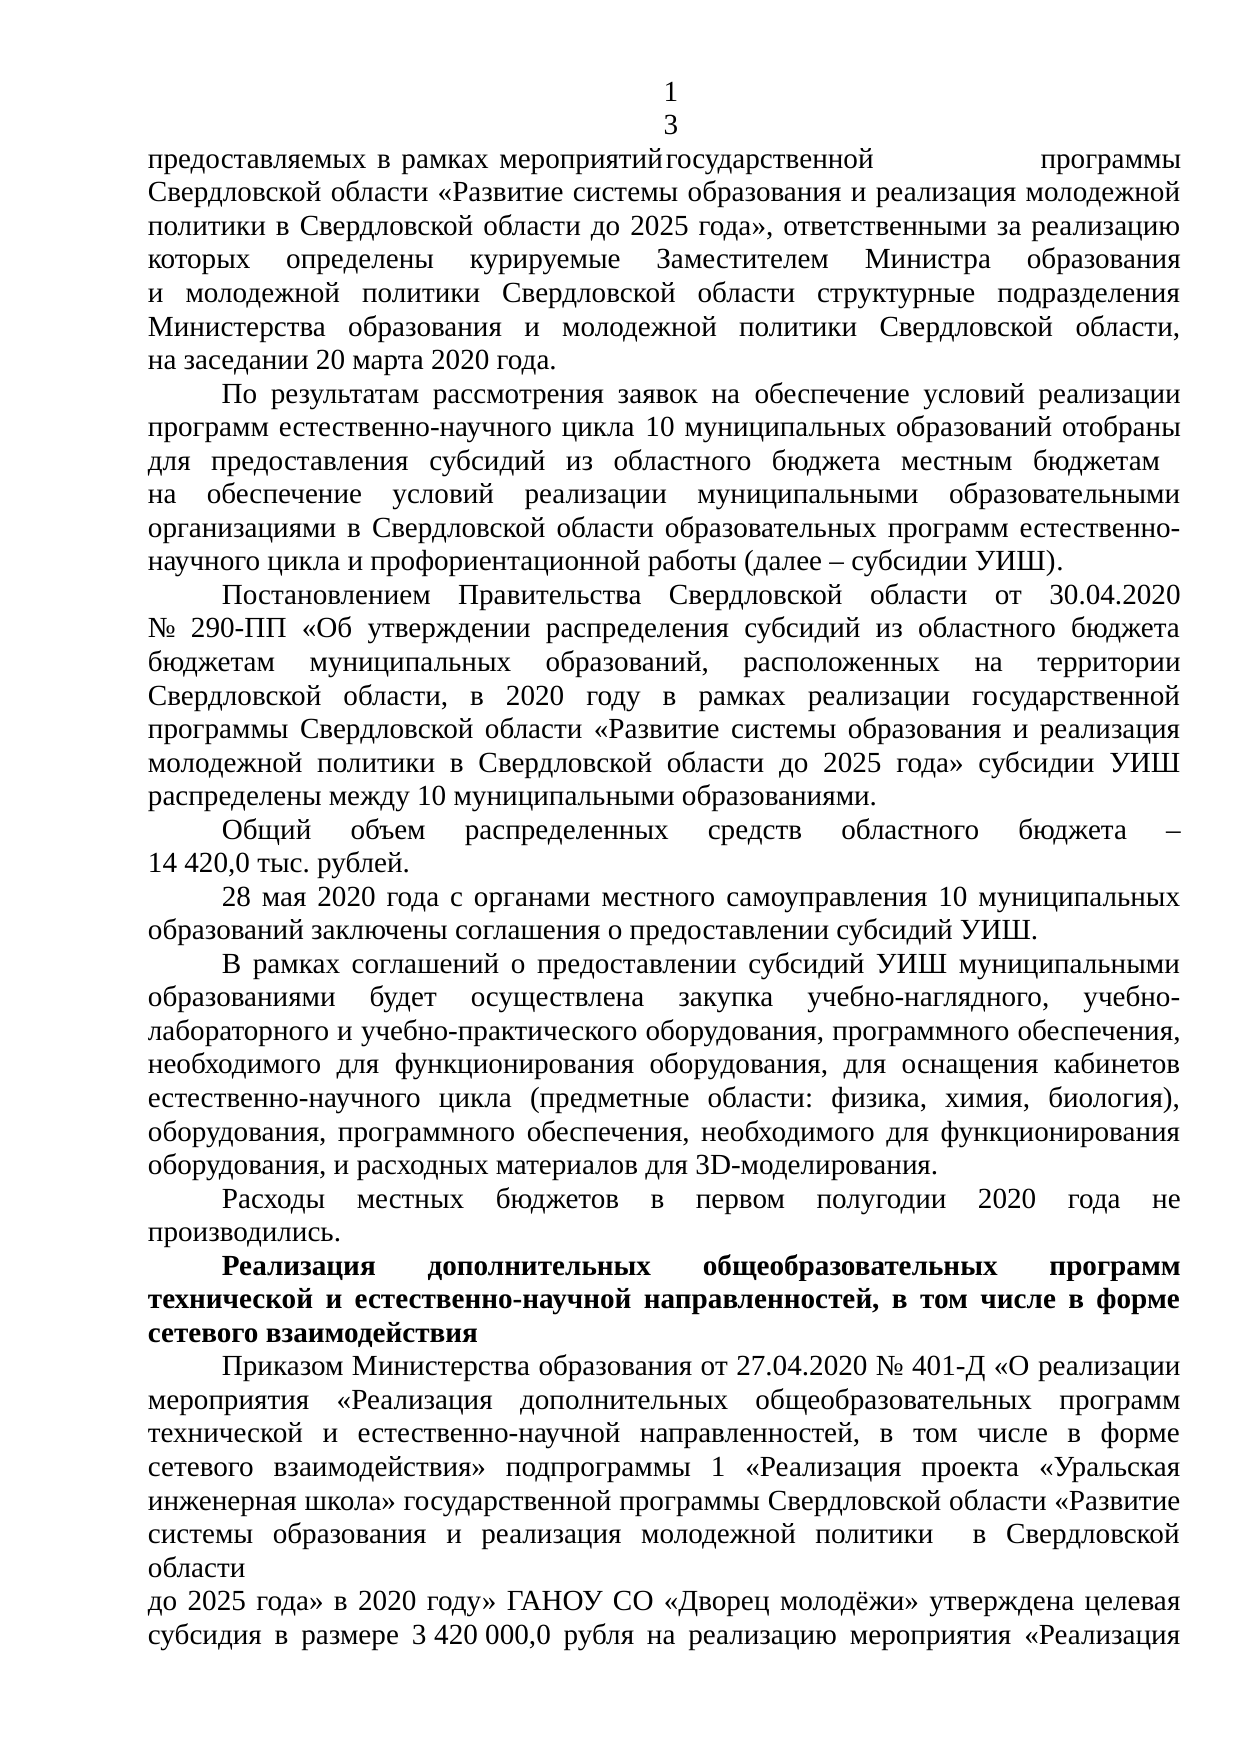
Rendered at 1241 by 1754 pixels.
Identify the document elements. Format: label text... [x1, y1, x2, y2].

text Реализация дополнительных общеобразовательных программ технической и естественно-научной направленностей, в том числе в форме сетевого взаимодействия [148, 1248, 1181, 1348]
text предоставляемых в рамках мероприятий государственной программы Свердловской области «Развитие системы образования и реализация молодежной политики в Свердловской области до 2025 года», ответственными за реализацию которых определены курируемые Заместителем Министра образования и молодежной политики Свердловской области структурные подразделения Министерства образования и молодежной политики Свердловской области, на заседании 20 марта 2020 года. [148, 141, 1181, 376]
text Приказом Министерства образования от 27.04.2020 № 401-Д «О реализации мероприятия «Реализация дополнительных общеобразовательных программ технической и естественно-научной направленностей, в том числе в форме сетевого взаимодействия» подпрограммы 1 «Реализация проекта «Уральская инженерная школа» государственной программы Свердловской области «Развитие системы образования и реализация молодежной политики в Свердловской области до 2025 года» в 2020 году» ГАНОУ СО «Дворец молодёжи» утверждена целевая субсидия в размере 3 420 000,0 рубля на реализацию мероприятия «Реализация [148, 1348, 1181, 1650]
text Общий объем распределенных средств областного бюджета – 14 420,0 тыс. рублей. [148, 812, 1181, 879]
text Постановлением Правительства Свердловской области от 30.04.2020 № 290-ПП «Об утверждении распределения субсидий из областного бюджета бюджетам муниципальных образований, расположенных на территории Свердловской области, в 2020 году в рамках реализации государственной программы Свердловской области «Развитие системы образования и реализация молодежной политики в Свердловской области до 2025 года» субсидии УИШ распределены между 10 муниципальными образованиями. [148, 577, 1181, 812]
text В рамках соглашений о предоставлении субсидий УИШ муниципальными образованиями будет осуществлена закупка учебно-наглядного, учебно-лабораторного и учебно-практического оборудования, программного обеспечения, необходимого для функционирования оборудования, для оснащения кабинетов естественно-научного цикла (предметные области: физика, химия, биология), оборудования, программного обеспечения, необходимого для функционирования оборудования, и расходных материалов для 3D-моделирования. [148, 946, 1181, 1181]
text По результатам рассмотрения заявок на обеспечение условий реализации программ естественно-научного цикла 10 муниципальных образований отобраны для предоставления субсидий из областного бюджета местным бюджетам на обеспечение условий реализации муниципальными образовательными организациями в Свердловской области образовательных программ естественно-научного цикла и профориентационной работы (далее – субсидии УИШ). [148, 376, 1181, 577]
text Расходы местных бюджетов в первом полугодии 2020 года не производились. [148, 1181, 1181, 1248]
text 28 мая 2020 года с органами местного самоуправления 10 муниципальных образований заключены соглашения о предоставлении субсидий УИШ. [148, 879, 1181, 946]
